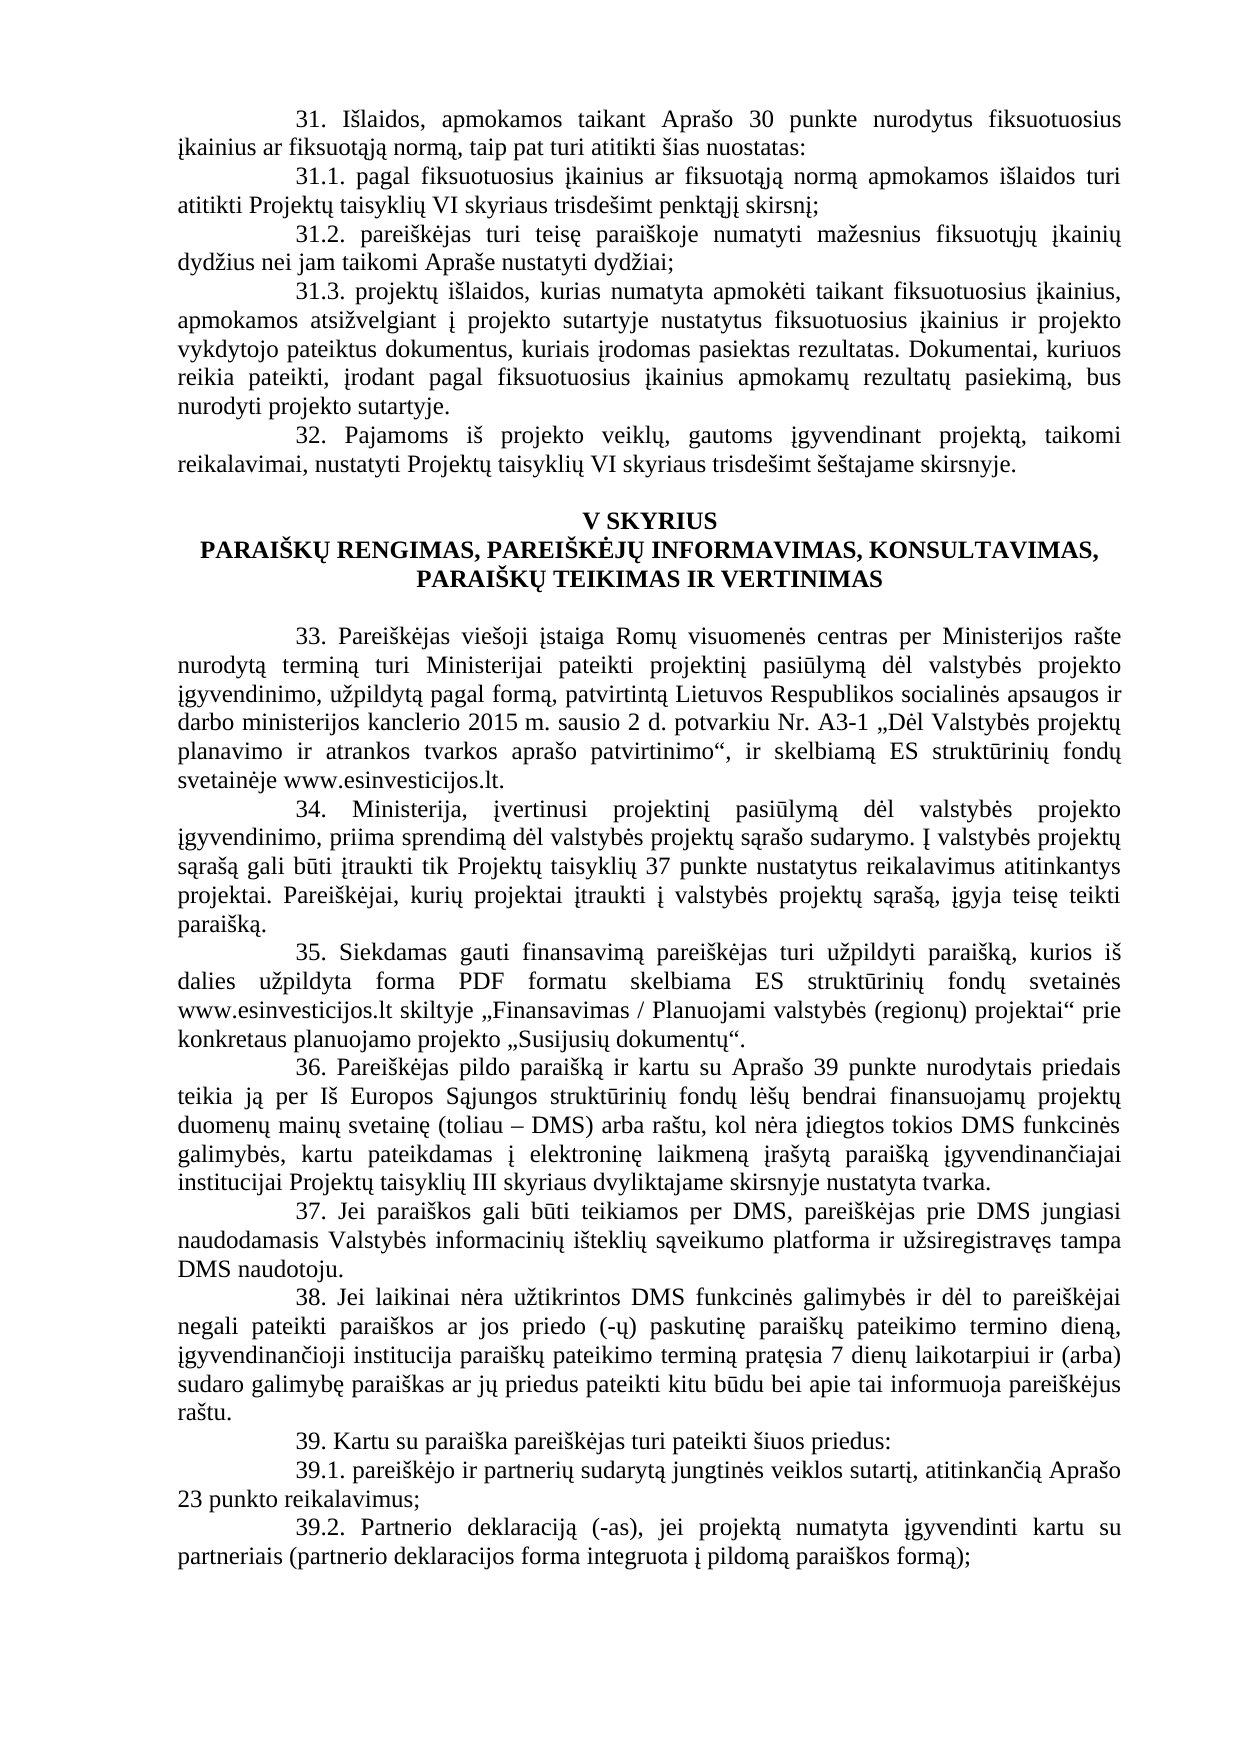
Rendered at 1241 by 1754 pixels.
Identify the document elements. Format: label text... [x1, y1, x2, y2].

text 36. Pareiškėjas pildo paraišką ir kartu su Aprašo 39 punkte nurodytais priedais teikia ją per Iš Europos Sąjungos struktūrinių fondų lėšų bendrai finansuojamų projektų duomenų mainų svetainę (toliau – DMS) arba raštu, kol nėra įdiegtos tokios DMS funkcinės galimybės, kartu pateikdamas į elektroninę laikmeną įrašytą paraišką įgyvendinančiajai institucijai Projektų taisyklių III skyriaus dvyliktajame skirsnyje nustatyta tvarka. [177, 1052, 1122, 1196]
text V SKYRIUS [177, 506, 1122, 535]
text 31. Išlaidos, apmokamos taikant Aprašo 30 punkte nurodytus fiksuotuosius įkainius ar fiksuotąją normą, taip pat turi atitikti šias nuostatas: [177, 104, 1122, 161]
text PARAIŠKŲ RENGIMAS, PAREIŠKĖJŲ INFORMAVIMAS, KONSULTAVIMAS, PARAIŠKŲ TEIKIMAS IR VERTINIMAS [177, 535, 1122, 592]
text 33. Pareiškėjas viešoji įstaiga Romų visuomenės centras per Ministerijos rašte nurodytą terminą turi Ministerijai pateikti projektinį pasiūlymą dėl valstybės projekto įgyvendinimo, užpildytą pagal formą, patvirtintą Lietuvos Respublikos socialinės apsaugos ir darbo ministerijos kanclerio 2015 m. sausio 2 d. potvarkiu Nr. A3-1 „Dėl Valstybės projektų planavimo ir atrankos tvarkos aprašo patvirtinimo“, ir skelbiamą ES struktūrinių fondų svetainėje www.esinvesticijos.lt. [177, 621, 1122, 794]
text 34. Ministerija, įvertinusi projektinį pasiūlymą dėl valstybės projekto įgyvendinimo, priima sprendimą dėl valstybės projektų sąrašo sudarymo. Į valstybės projektų sąrašą gali būti įtraukti tik Projektų taisyklių 37 punkte nustatytus reikalavimus atitinkantys projektai. Pareiškėjai, kurių projektai įtraukti į valstybės projektų sąrašą, įgyja teisę teikti paraišką. [177, 794, 1122, 937]
text 31.3. projektų išlaidos, kurias numatyta apmokėti taikant fiksuotuosius įkainius, apmokamos atsižvelgiant į projekto sutartyje nustatytus fiksuotuosius įkainius ir projekto vykdytojo pateiktus dokumentus, kuriais įrodomas pasiektas rezultatas. Dokumentai, kuriuos reikia pateikti, įrodant pagal fiksuotuosius įkainius apmokamų rezultatų pasiekimą, bus nurodyti projekto sutartyje. [177, 276, 1122, 420]
text 35. Siekdamas gauti finansavimą pareiškėjas turi užpildyti paraišką, kurios iš dalies užpildyta forma PDF formatu skelbiama ES struktūrinių fondų svetainės www.esinvesticijos.lt skiltyje „Finansavimas / Planuojami valstybės (regionų) projektai“ prie konkretaus planuojamo projekto „Susijusių dokumentų“. [177, 937, 1122, 1052]
text 31.2. pareiškėjas turi teisę paraiškoje numatyti mažesnius fiksuotųjų įkainių dydžius nei jam taikomi Apraše nustatyti dydžiai; [177, 219, 1122, 276]
text 31.1. pagal fiksuotuosius įkainius ar fiksuotąją normą apmokamos išlaidos turi atitikti Projektų taisyklių VI skyriaus trisdešimt penktąjį skirsnį; [177, 161, 1122, 219]
text 32. Pajamoms iš projekto veiklų, gautoms įgyvendinant projektą, taikomi reikalavimai, nustatyti Projektų taisyklių VI skyriaus trisdešimt šeštajame skirsnyje. [177, 420, 1122, 477]
text 38. Jei laikinai nėra užtikrintos DMS funkcinės galimybės ir dėl to pareiškėjai negali pateikti paraiškos ar jos priedo (-ų) paskutinę paraiškų pateikimo termino dieną, įgyvendinančioji institucija paraiškų pateikimo terminą pratęsia 7 dienų laikotarpiui ir (arba) sudaro galimybę paraiškas ar jų priedus pateikti kitu būdu bei apie tai informuoja pareiškėjus raštu. [177, 1282, 1122, 1426]
text 39.2. Partnerio deklaraciją (-as), jei projektą numatyta įgyvendinti kartu su partneriais (partnerio deklaracijos forma integruota į pildomą paraiškos formą); [177, 1512, 1122, 1570]
text 37. Jei paraiškos gali būti teikiamos per DMS, pareiškėjas prie DMS jungiasi naudodamasis Valstybės informacinių išteklių sąveikumo platforma ir užsiregistravęs tampa DMS naudotoju. [177, 1196, 1122, 1282]
text 39.1. pareiškėjo ir partnerių sudarytą jungtinės veiklos sutartį, atitinkančią Aprašo 23 punkto reikalavimus; [177, 1455, 1122, 1512]
text 39. Kartu su paraiška pareiškėjas turi pateikti šiuos priedus: [177, 1426, 1122, 1455]
